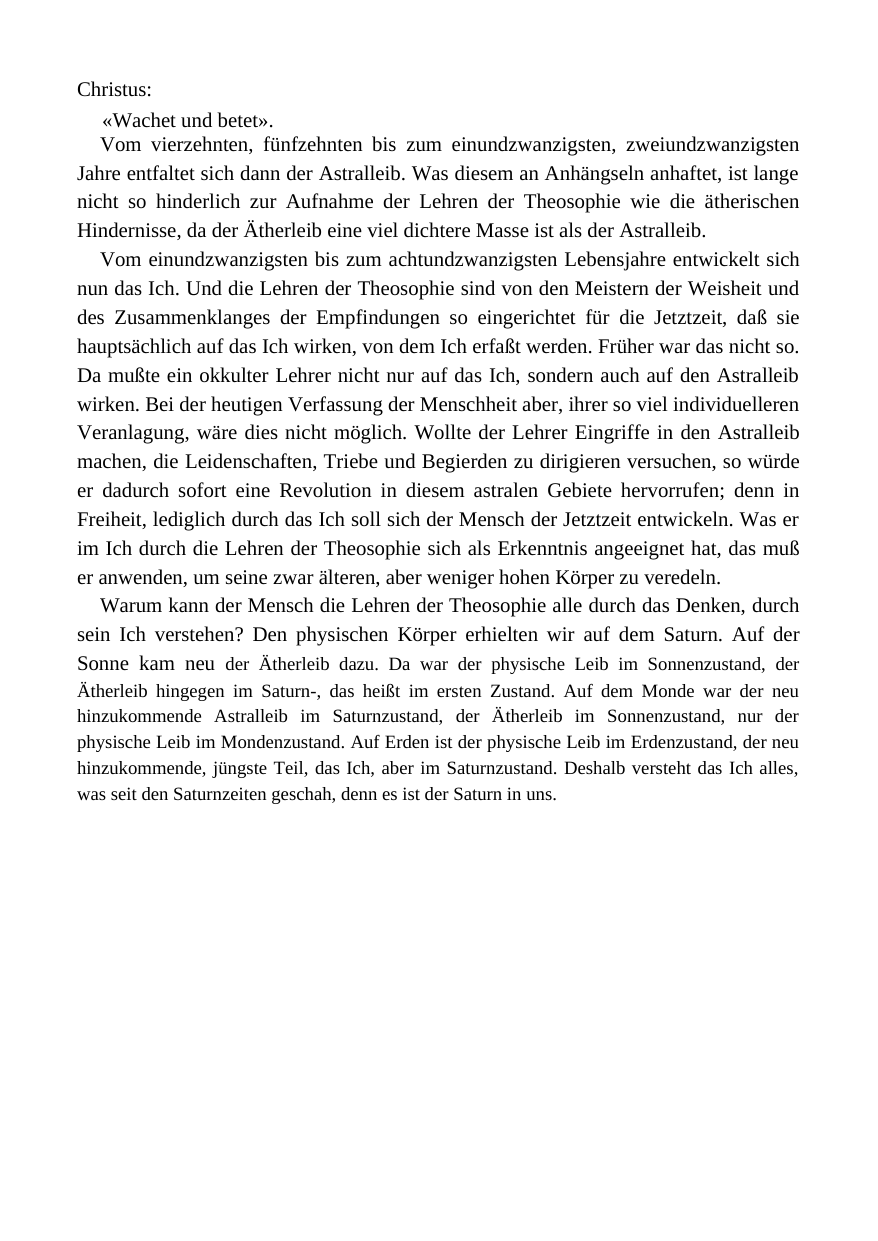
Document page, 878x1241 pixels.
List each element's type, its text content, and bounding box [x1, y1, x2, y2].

text «Wachet und betet». [77, 108, 800, 132]
text Warum kann der Mensch die Lehren der Theosophie alle durch das Denken, durch sein Ich verstehen? Den physischen Körper erhielten wir auf dem Saturn. Auf der Sonne kam neu der Ätherleib dazu. Da war der physische Leib im Sonnenzustand, der Ätherleib hingegen im Saturn-, das heißt im ersten Zustand. Auf dem Monde war der neu hinzukommende Astralleib im Saturnzustand, der Ätherleib im Sonnenzustand, nur der physische Leib im Mondenzustand. Auf Erden ist der physische Leib im Erdenzustand, der neu hinzukommende, jüngste Teil, das Ich, aber im Saturnzustand. Deshalb versteht das Ich alles, was seit den Saturnzeiten geschah, denn es ist der Saturn in uns. [77, 593, 800, 804]
text Christus: [77, 77, 800, 101]
text Vom vierzehnten, fünfzehnten bis zum einundzwanzigsten, zweiundzwanzigsten Jahre entfaltet sich dann der Astralleib. Was diesem an Anhängseln anhaftet, ist lange nicht so hinderlich zur Aufnahme der Lehren der Theosophie wie die ätherischen Hindernisse, da der Ätherleib eine viel dichtere Masse ist als der Astralleib. [77, 132, 800, 242]
text Vom einundzwanzigsten bis zum achtundzwanzigsten Lebensjahre entwickelt sich nun das Ich. Und die Lehren der Theosophie sind von den Meistern der Weisheit und des Zusammenklanges der Empfindungen so eingerichtet für die Jetztzeit, daß sie hauptsächlich auf das Ich wirken, von dem Ich erfaßt werden. Früher war das nicht so. Da mußte ein okkulter Lehrer nicht nur auf das Ich, sondern auch auf den Astralleib wirken. Bei der heutigen Verfassung der Menschheit aber, ihrer so viel individuelleren Veranlagung, wäre dies nicht möglich. Wollte der Lehrer Eingriffe in den Astralleib machen, die Leidenschaften, Triebe und Begierden zu dirigieren versuchen, so würde er dadurch sofort eine Revolution in diesem astralen Gebiete hervorrufen; denn in Freiheit, lediglich durch das Ich soll sich der Mensch der Jetztzeit entwickeln. Was er im Ich durch die Lehren der Theosophie sich als Erkenntnis angeeignet hat, das muß er anwenden, um seine zwar älteren, aber weniger hohen Körper zu veredeln. [77, 247, 800, 589]
